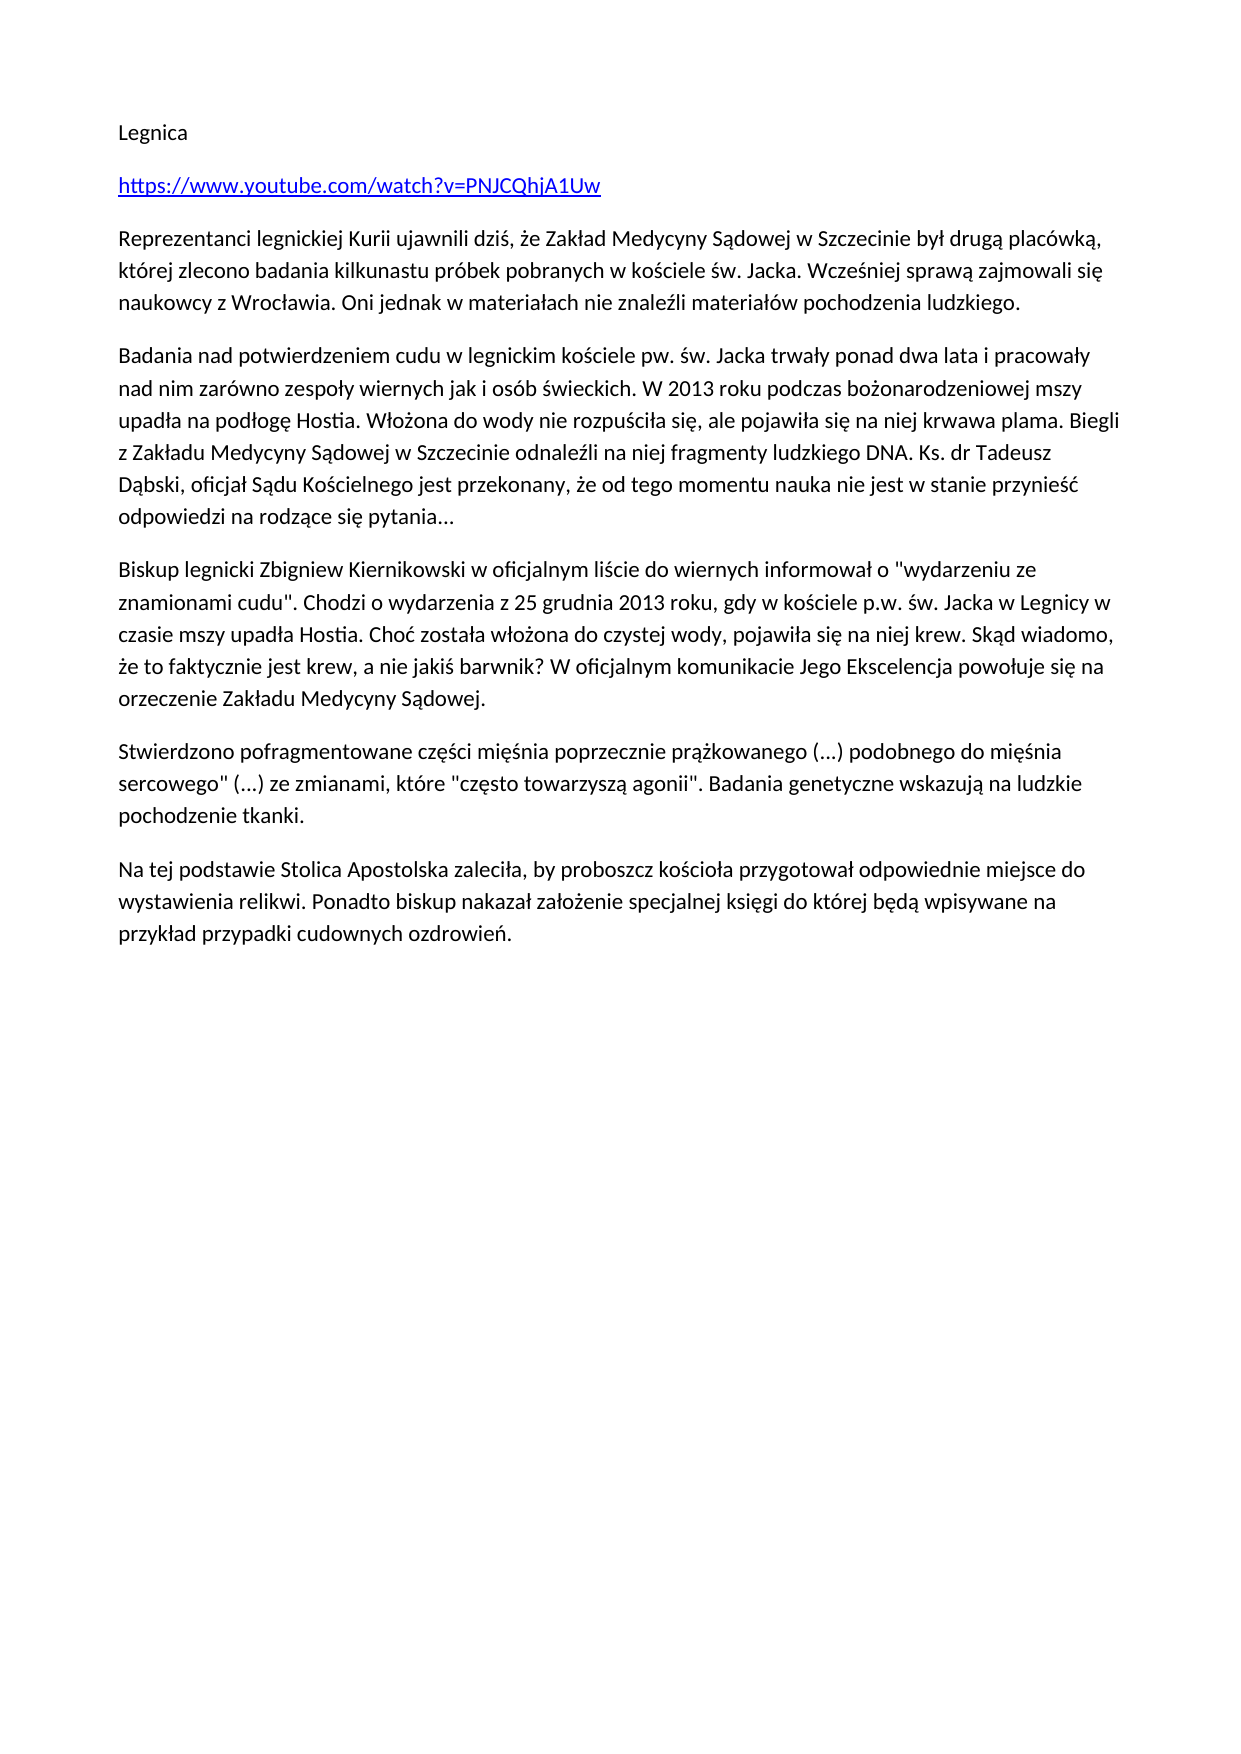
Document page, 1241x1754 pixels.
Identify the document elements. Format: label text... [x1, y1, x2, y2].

text Stwierdzono pofragmentowane części mięśnia poprzecznie prążkowanego (...) podobnego do mięśnia sercowego" (...) ze zmianami, które "często towarzyszą agonii". Badania genetyczne wskazują na ludzkie pochodzenie tkanki. [118, 737, 1122, 830]
text Biskup legnicki Zbigniew Kiernikowski w oficjalnym liście do wiernych informował o "wydarzeniu ze znamionami cudu". Chodzi o wydarzenia z 25 grudnia 2013 roku, gdy w kościele p.w. św. Jacka w Legnicy w czasie mszy upadła Hostia. Choć została włożona do czystej wody, pojawiła się na niej krew. Skąd wiadomo, że to faktycznie jest krew, a nie jakiś barwnik? W oficjalnym komunikacie Jego Ekscelencja powołuje się na orzeczenie Zakładu Medycyny Sądowej. [118, 556, 1122, 712]
text Legnica [118, 118, 1122, 146]
text https://www.youtube.com/watch?v=PNJCQhjA1Uw [118, 171, 1122, 199]
text Reprezentanci legnickiej Kurii ujawnili dziś, że Zakład Medycyny Sądowej w Szczecinie był drugą placówką, której zlecono badania kilkunastu próbek pobranych w kościele św. Jacka. Wcześniej sprawą zajmowali się naukowcy z Wrocławia. Oni jednak w materiałach nie znaleźli materiałów pochodzenia ludzkiego. [118, 224, 1122, 317]
text Badania nad potwierdzeniem cudu w legnickim kościele pw. św. Jacka trwały ponad dwa lata i pracowały nad nim zarówno zespoły wiernych jak i osób świeckich. W 2013 roku podczas bożonarodzeniowej mszy upadła na podłogę Hostia. Włożona do wody nie rozpuściła się, ale pojawiła się na niej krwawa plama. Biegli z Zakładu Medycyny Sądowej w Szczecinie odnaleźli na niej fragmenty ludzkiego DNA. Ks. dr Tadeusz Dąbski, oficjał Sądu Kościelnego jest przekonany, że od tego momentu nauka nie jest w stanie przynieść odpowiedzi na rodzące się pytania... [118, 342, 1122, 531]
text Na tej podstawie Stolica Apostolska zaleciła, by proboszcz kościoła przygotował odpowiednie miejsce do wystawienia relikwi. Ponadto biskup nakazał założenie specjalnej księgi do której będą wpisywane na przykład przypadki cudownych ozdrowień. [118, 855, 1122, 947]
